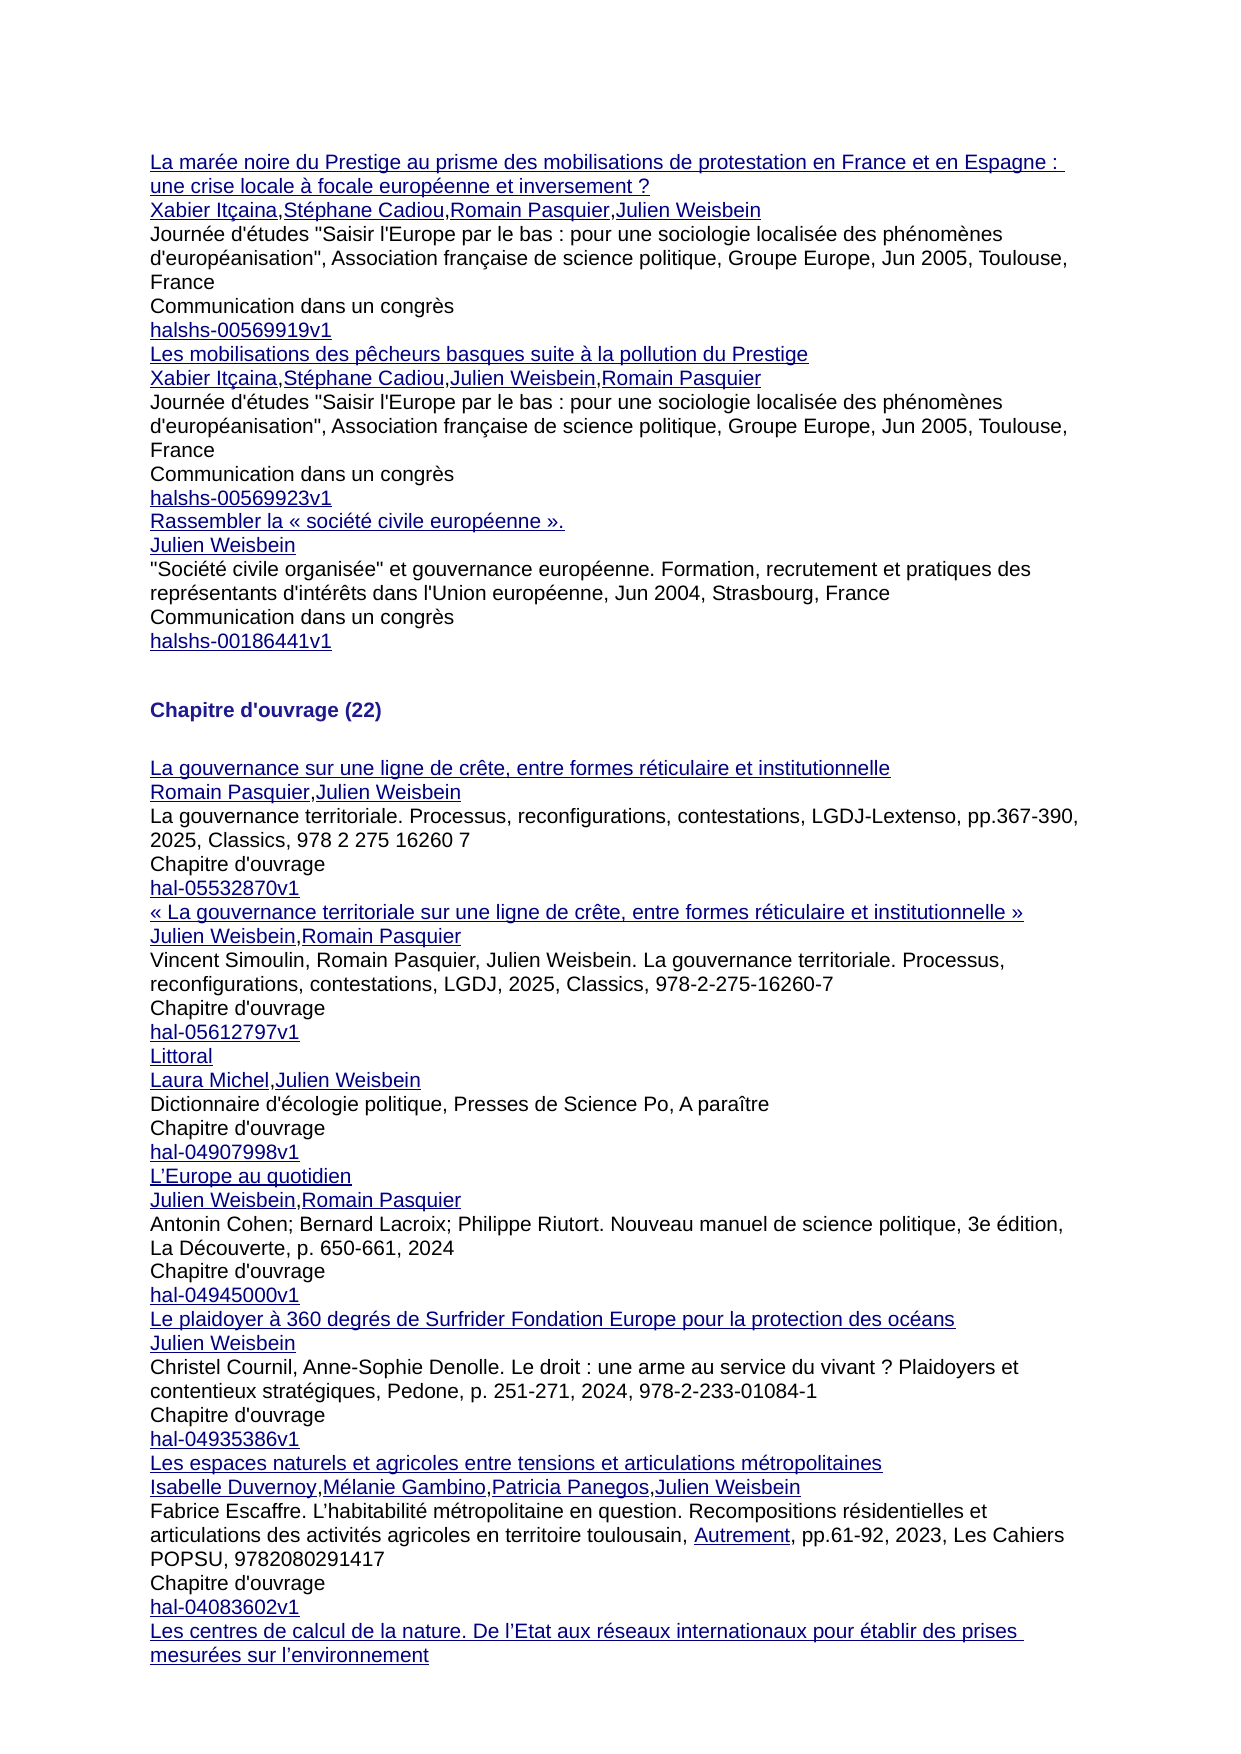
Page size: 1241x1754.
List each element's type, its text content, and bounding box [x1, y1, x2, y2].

table_cell Rassembler la « société civile européenne ». Julien Weisbein "Société civile organisée" et gouvernance européenne. Formation, recrutement et pratiques des représentants d'intérêts dans l'Union européenne, Jun 2004, Strasbourg, France Communication dans un congrès halshs-00186441v1 [150, 509, 1090, 653]
table_cell Les centres de calcul de la nature. De l’Etat aux réseaux internationaux pour établir des prises mesurées sur l’environnement [150, 1619, 1090, 1667]
table_cell Les mobilisations des pêcheurs basques suite à la pollution du Prestige Xabier Itçaina,Stéphane Cadiou,Julien Weisbein,Romain Pasquier Journée d'études "Saisir l'Europe par le bas : pour une sociologie localisée des phénomènes d'européanisation", Association française de science politique, Groupe Europe, Jun 2005, Toulouse, France Communication dans un congrès halshs-00569923v1 [150, 342, 1090, 509]
table_header La gouvernance sur une ligne de crête, entre formes réticulaire et institutionnelle Romain Pasquier,Julien Weisbein La gouvernance territoriale. Processus, reconfigurations, contestations, LGDJ-Lextenso, pp.367-390, 2025, Classics, 978 2 275 16260 7 Chapitre d'ouvrage hal-05532870v1 [150, 756, 1090, 900]
table_cell Les espaces naturels et agricoles entre tensions et articulations métropolitaines Isabelle Duvernoy,Mélanie Gambino,Patricia Panegos,Julien Weisbein Fabrice Escaffre. L’habitabilité métropolitaine en question. Recompositions résidentielles et articulations des activités agricoles en territoire toulousain, Autrement, pp.61-92, 2023, Les Cahiers POPSU, 9782080291417 Chapitre d'ouvrage hal-04083602v1 [150, 1451, 1090, 1619]
table_cell L’Europe au quotidien Julien Weisbein,Romain Pasquier Antonin Cohen; Bernard Lacroix; Philippe Riutort. Nouveau manuel de science politique, 3e édition, La Découverte, p. 650-661, 2024 Chapitre d'ouvrage hal-04945000v1 [150, 1164, 1090, 1307]
table_cell La marée noire du Prestige au prisme des mobilisations de protestation en France et en Espagne : une crise locale à focale européenne et inversement ? Xabier Itçaina,Stéphane Cadiou,Romain Pasquier,Julien Weisbein Journée d'études "Saisir l'Europe par le bas : pour une sociologie localisée des phénomènes d'européanisation", Association française de science politique, Groupe Europe, Jun 2005, Toulouse, France Communication dans un congrès halshs-00569919v1 [150, 150, 1090, 342]
table_cell « La gouvernance territoriale sur une ligne de crête, entre formes réticulaire et institutionnelle » Julien Weisbein,Romain Pasquier Vincent Simoulin, Romain Pasquier, Julien Weisbein. La gouvernance territoriale. Processus, reconfigurations, contestations, LGDJ, 2025, Classics, 978-2-275-16260-7 Chapitre d'ouvrage hal-05612797v1 [150, 900, 1090, 1044]
table_cell Littoral Laura Michel,Julien Weisbein Dictionnaire d'écologie politique, Presses de Science Po, A paraître Chapitre d'ouvrage hal-04907998v1 [150, 1044, 1090, 1163]
table_cell Le plaidoyer à 360 degrés de Surfrider Fondation Europe pour la protection des océans Julien Weisbein Christel Cournil, Anne-Sophie Denolle. Le droit : une arme au service du vivant ? Plaidoyers et contentieux stratégiques, Pedone, p. 251-271, 2024, 978-2-233-01084-1 Chapitre d'ouvrage hal-04935386v1 [150, 1307, 1090, 1451]
subtitle Chapitre d'ouvrage (22) [150, 698, 1090, 722]
